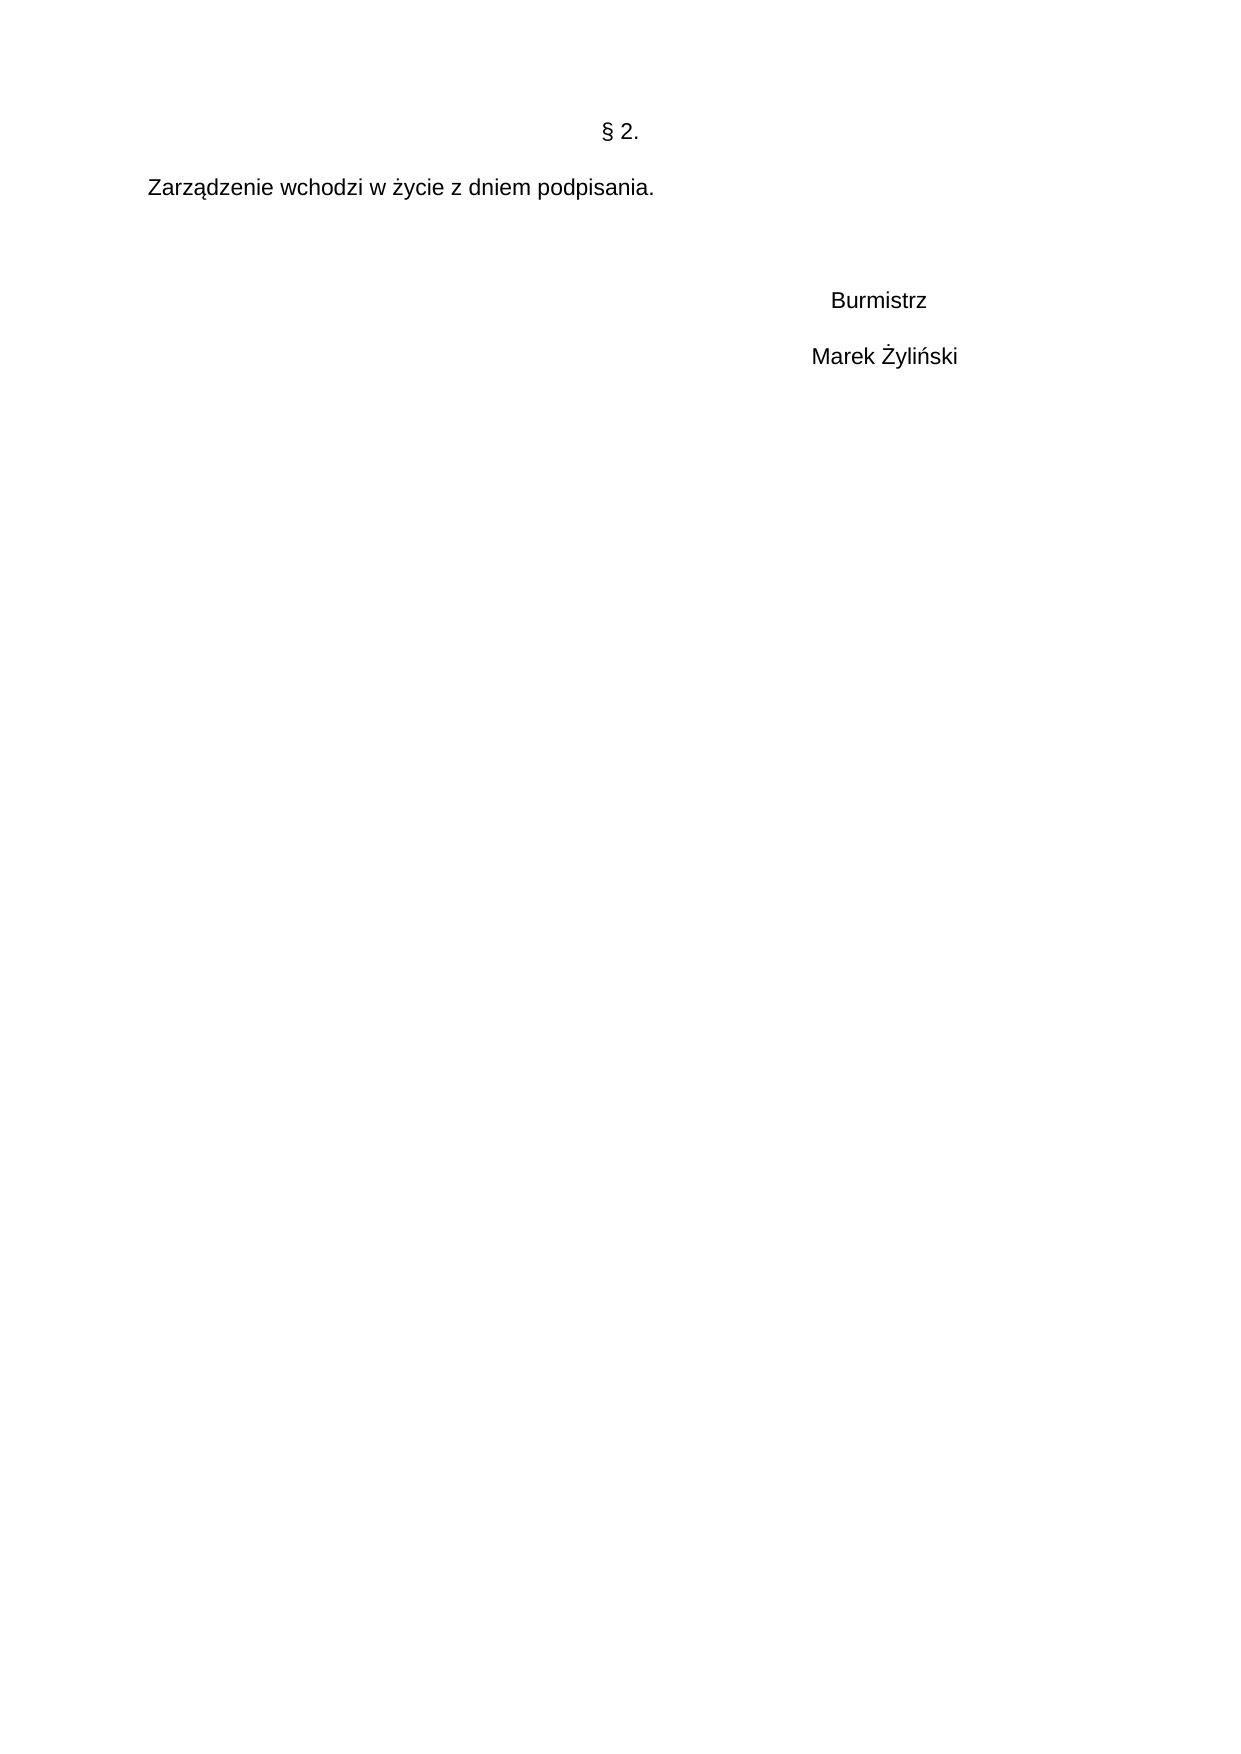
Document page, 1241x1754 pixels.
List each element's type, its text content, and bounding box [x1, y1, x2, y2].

text Marek Żyliński [811, 343, 1092, 369]
text Burmistrz [811, 287, 1092, 313]
text Zarządzenie wchodzi w życie z dniem podpisania. [148, 174, 1092, 201]
text § 2. [148, 118, 1092, 144]
